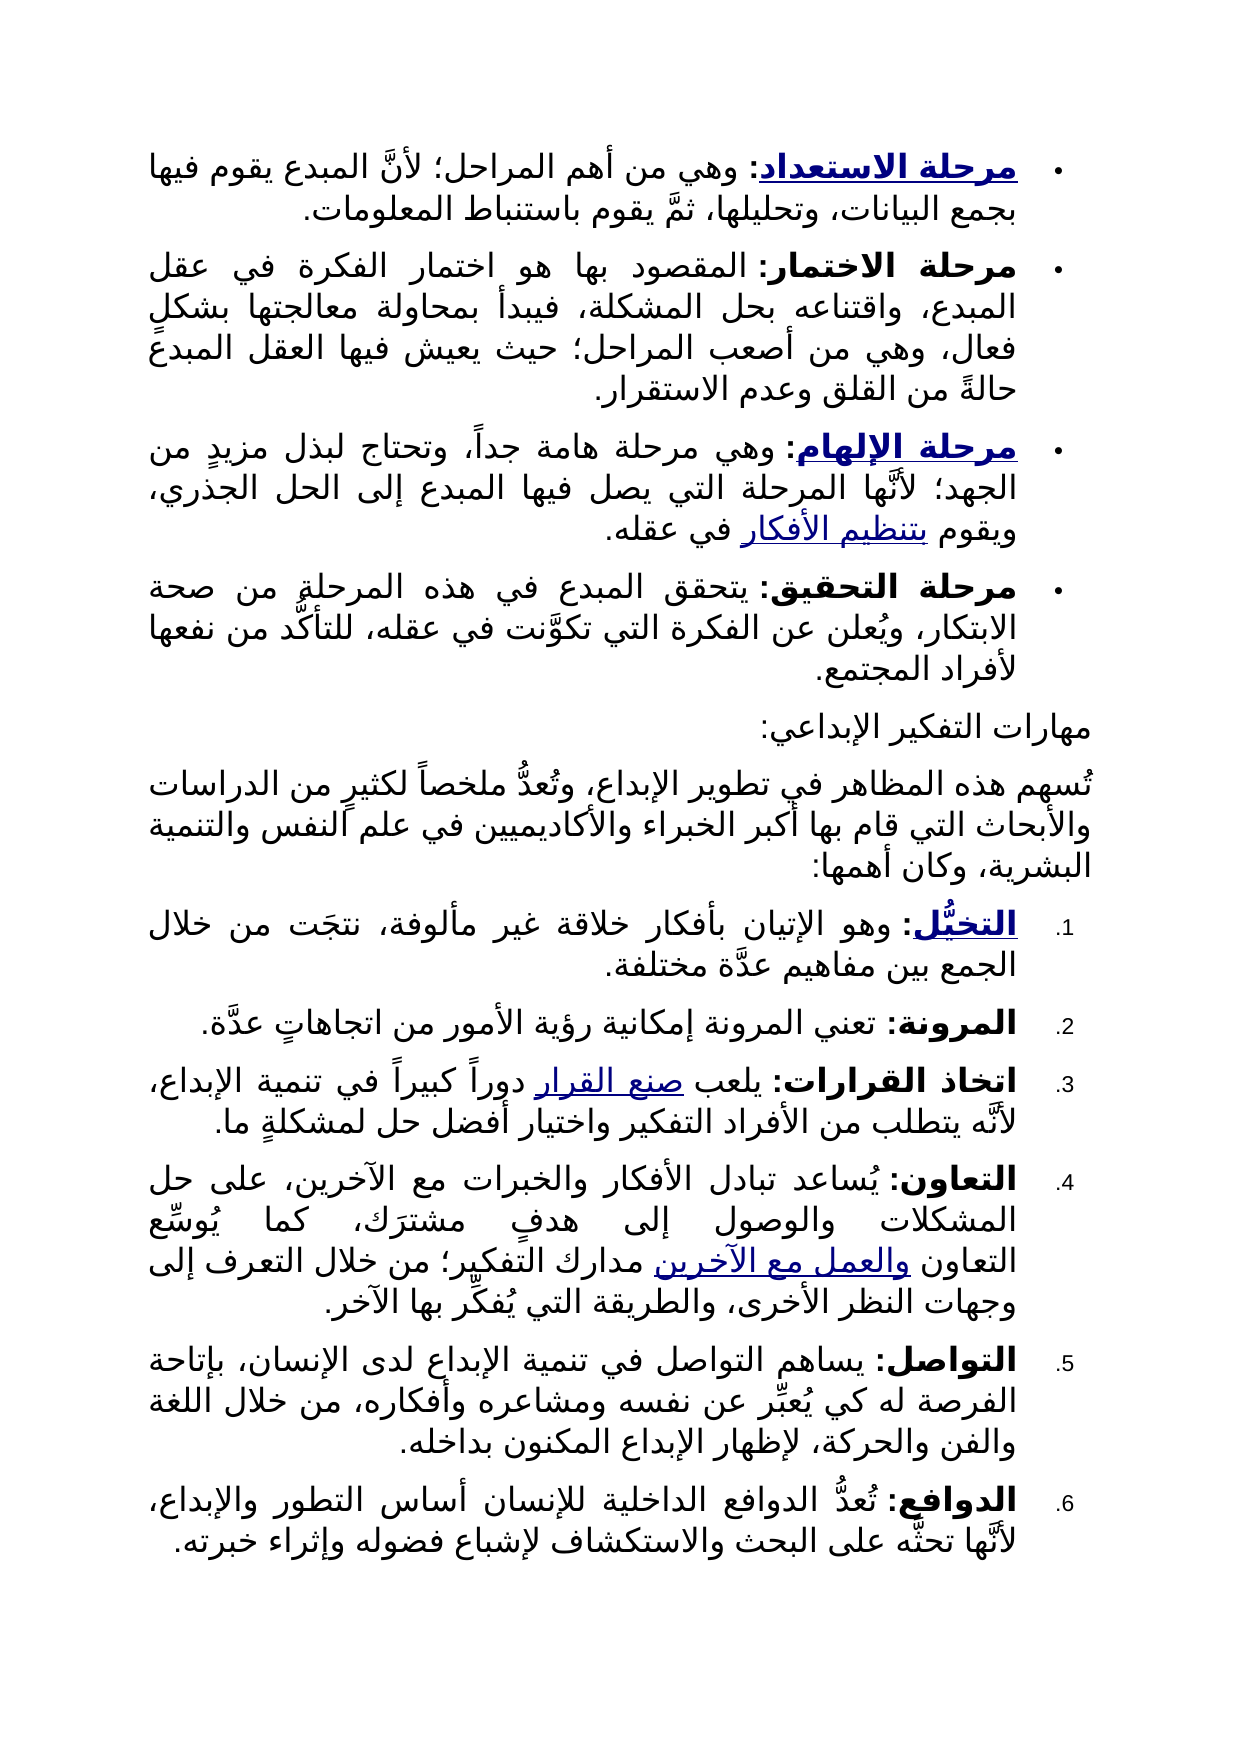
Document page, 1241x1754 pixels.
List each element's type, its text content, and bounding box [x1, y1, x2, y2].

list الدوافع: تُعدُّ الدوافع الداخلية للإنسان أساس التطور والإبداع، لأنَّها تحثَّه على البحث والاستكشاف لإشباع فضوله وإثراء خبرته. [148, 1480, 1055, 1559]
text مهارات التفكير الإبداعي: [148, 707, 1093, 745]
list المرونة: تعني المرونة إمكانية رؤية الأمور من اتجاهاتٍ عدَّة. [148, 1003, 1055, 1041]
list التواصل: يساهم التواصل في تنمية الإبداع لدى الإنسان، بإتاحة الفرصة له كي يُعبِّر عن نفسه ومشاعره وأفكاره، من خلال اللغة والفن والحركة، لإظهار الإبداع المكنون بداخله. [148, 1340, 1055, 1461]
list التعاون: يُساعد تبادل الأفكار والخبرات مع الآخرين، على حل المشكلات والوصول إلى هدفٍ مشترَك، كما يُوسِّع التعاون والعمل مع الآخرين مدارك التفكير؛ من خلال التعرف إلى وجهات النظر الأخرى، والطريقة التي يُفكِّر بها الآخر. [148, 1159, 1055, 1321]
list مرحلة الاستعداد: وهي من أهم المراحل؛ لأنَّ المبدع يقوم فيها بجمع البيانات، وتحليلها، ثمَّ يقوم باستنباط المعلومات. [148, 148, 1055, 227]
list التخيُّل: وهو الإتيان بأفكار خلاقة غير مألوفة، نتجَت من خلال الجمع بين مفاهيم عدَّة مختلفة. [148, 904, 1055, 984]
list مرحلة الإلهام: وهي مرحلة هامة جداً، وتحتاج لبذل مزيدٍ من الجهد؛ لأنَّها المرحلة التي يصل فيها المبدع إلى الحل الجذري، ويقوم بتنظيم الأفكار في عقله. [148, 427, 1055, 548]
list اتخاذ القرارات: يلعب صنع القرار دوراً كبيراً في تنمية الإبداع، لأنَّه يتطلب من الأفراد التفكير واختيار أفضل حل لمشكلةٍ ما. [148, 1061, 1055, 1140]
list مرحلة الاختمار: المقصود بها هو اختمار الفكرة في عقل المبدع، واقتناعه بحل المشكلة، فيبدأ بمحاولة معالجتها بشكلٍ فعال، وهي من أصعب المراحل؛ حيث يعيش فيها العقل المبدع حالةً من القلق وعدم الاستقرار. [148, 246, 1055, 408]
list مرحلة التحقيق: يتحقق المبدع في هذه المرحلة من صحة الابتكار، ويُعلن عن الفكرة التي تكوَّنت في عقله، للتأكُّد من نفعها لأفراد المجتمع. [148, 567, 1055, 687]
text تُسهم هذه المظاهر في تطوير الإبداع، وتُعدُّ ملخصاً لكثيرٍ من الدراسات والأبحاث التي قام بها أكبر الخبراء والأكاديميين في علم النفس والتنمية البشرية، وكان أهمها: [148, 764, 1093, 885]
